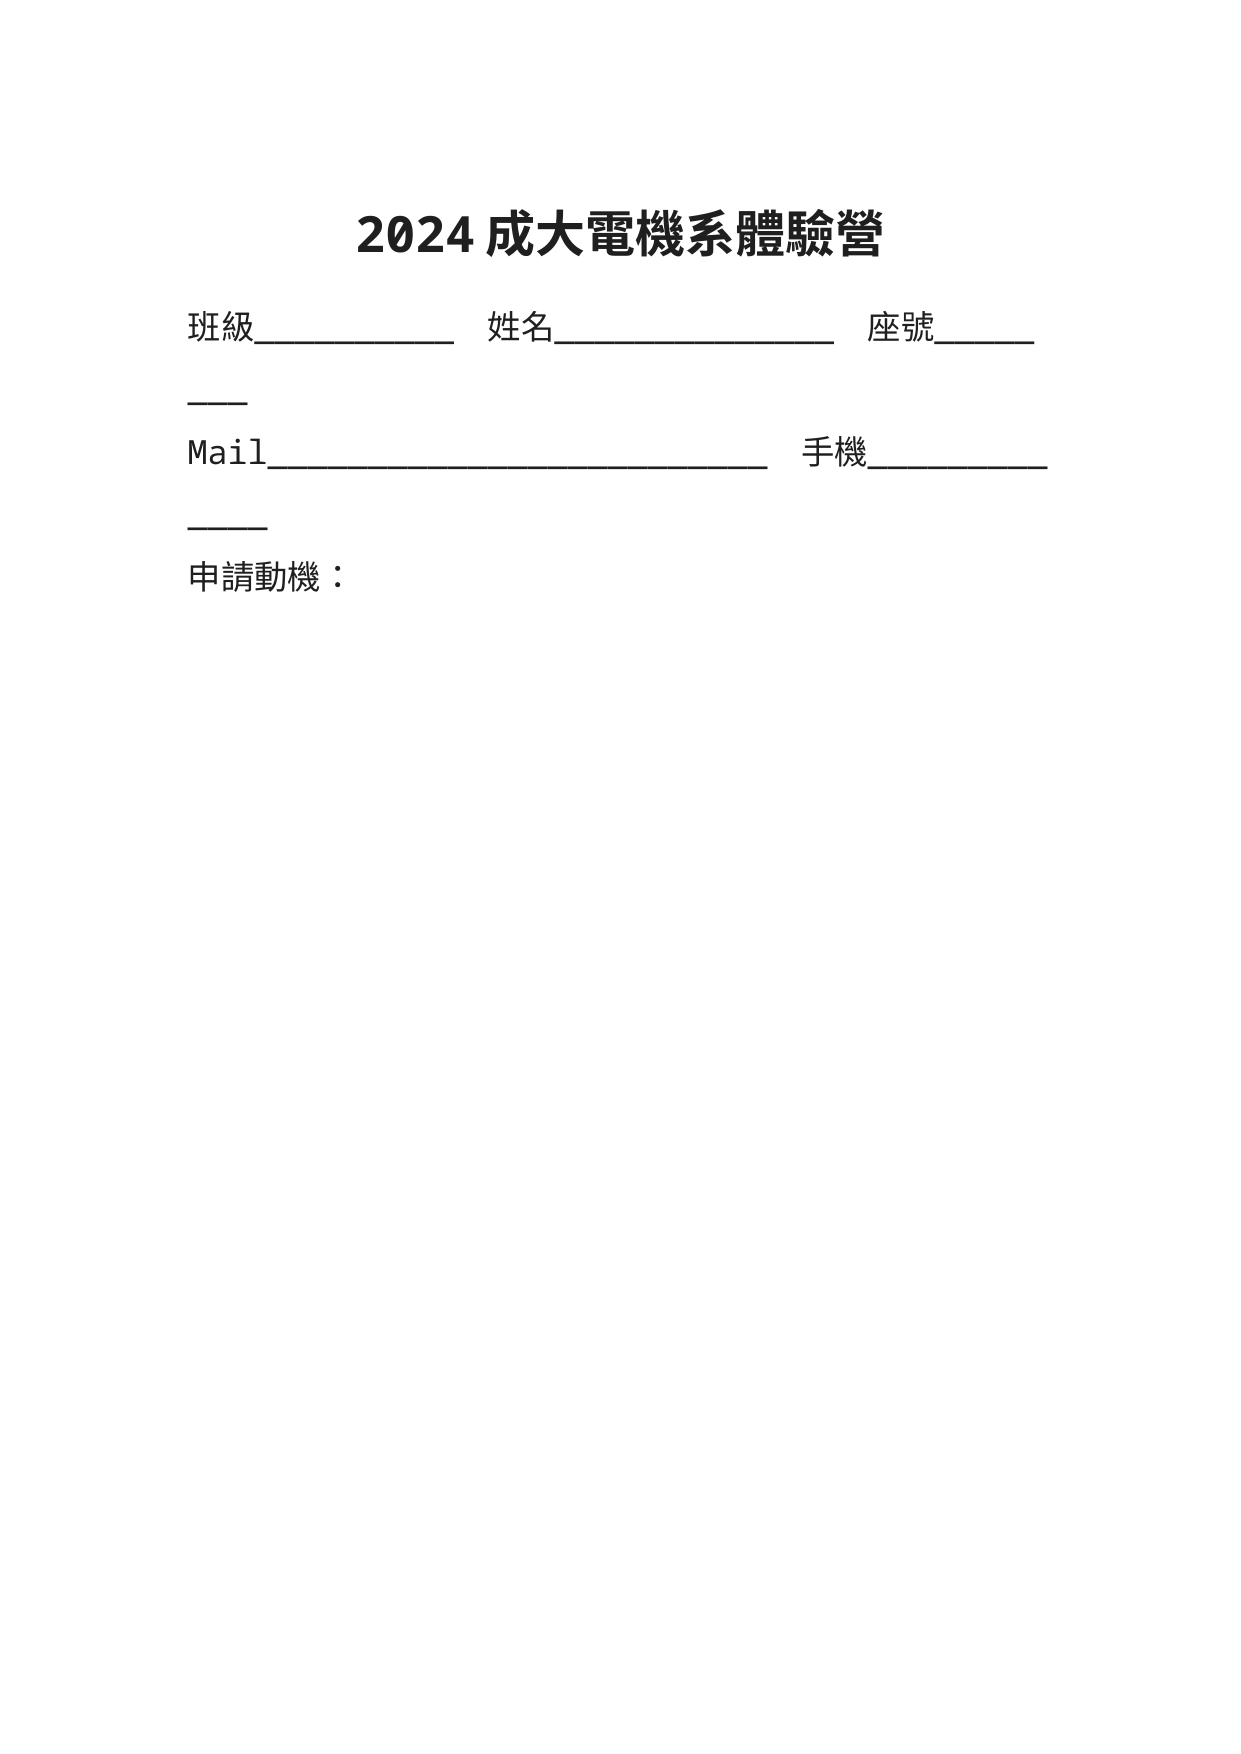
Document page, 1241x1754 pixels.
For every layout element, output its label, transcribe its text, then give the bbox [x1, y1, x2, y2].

text 申請動機： [187, 533, 1053, 596]
text Mail_________________________ 手機_____________ [187, 408, 1053, 533]
text 2024成大電機系體驗營 [187, 158, 1053, 283]
text 班級__________ 姓名______________ 座號________ [187, 283, 1053, 408]
